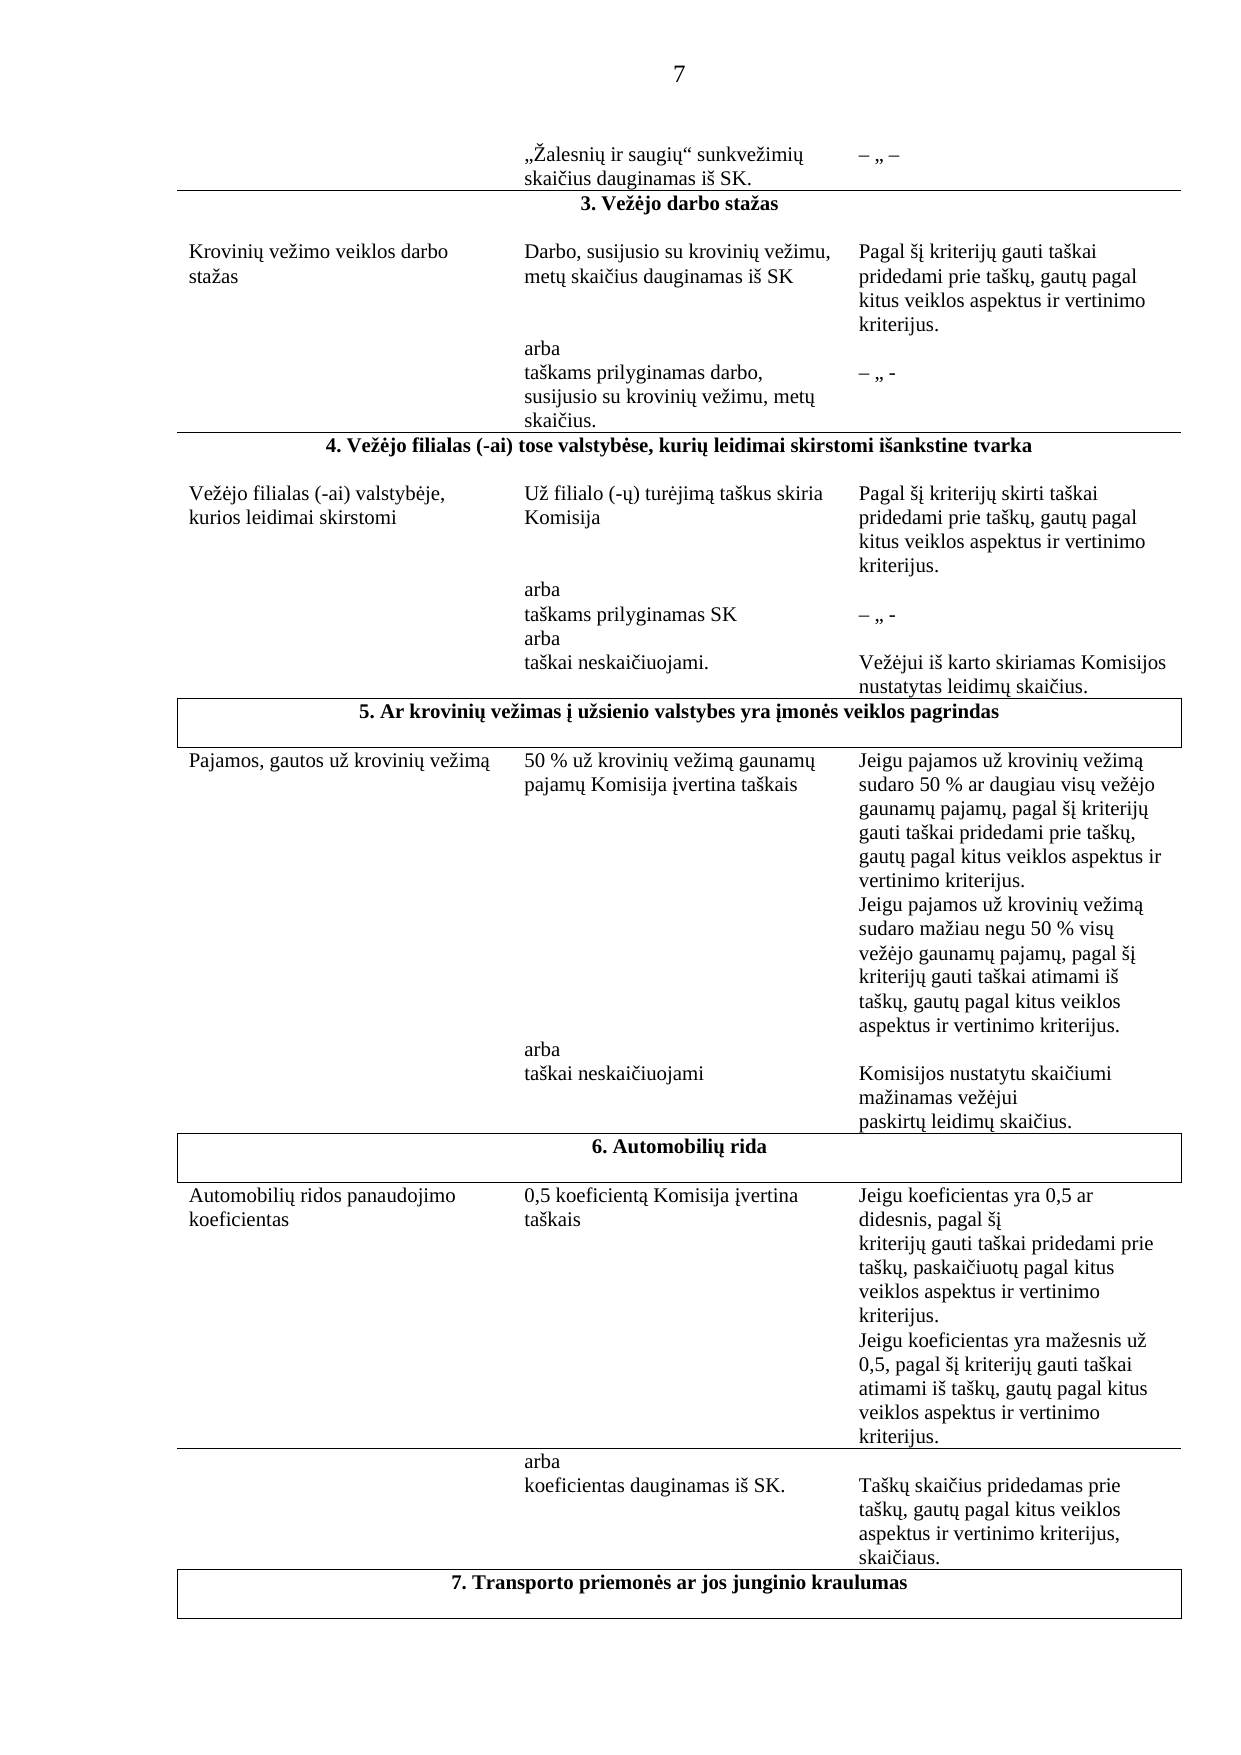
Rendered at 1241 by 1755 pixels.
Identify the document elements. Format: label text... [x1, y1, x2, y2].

table_cell [848, 118, 1181, 142]
table_cell Jeigu koeficientas yra 0,5 ar didesnis, pagal šį kriterijų gauti taškai pridedami prie taškų, paskaičiuotų pagal kitus veiklos aspektus ir vertinimo kriterijus. Jeigu koeficientas yra mažesnis už 0,5, pagal šį kriterijų gauti taškai atimami iš taškų, gautų pagal kitus veiklos aspektus ir vertinimo kriterijus. [848, 1183, 1181, 1448]
table_cell [177, 1061, 513, 1133]
table_cell [177, 1449, 513, 1473]
table_cell – „ – [848, 142, 1181, 190]
table_cell [177, 650, 513, 698]
table_cell [848, 626, 1181, 649]
table_cell [848, 336, 1181, 360]
table_cell taškams prilyginamas darbo, susijusio su krovinių vežimu, metų skaičius. [513, 360, 847, 432]
table_cell Taškų skaičius pridedamas prie taškų, gautų pagal kitus veiklos aspektus ir vertinimo kriterijus, skaičiaus. [848, 1473, 1181, 1569]
table_cell „Žalesnių ir saugių“ sunkvežimių skaičius dauginamas iš SK. [513, 142, 847, 190]
table_cell [177, 118, 513, 142]
table_cell [177, 578, 513, 601]
table_cell – „ - [848, 360, 1181, 432]
table_cell Už filialo (-ų) turėjimą taškus skiria Komisija [513, 481, 847, 577]
table_cell Komisijos nustatytu skaičiumi mažinamas vežėjui paskirtų leidimų skaičius. [848, 1061, 1181, 1133]
table_cell koeficientas dauginamas iš SK. [513, 1473, 847, 1569]
table_cell [177, 1473, 513, 1569]
table_cell 3. Vežėjo darbo stažas [177, 191, 1181, 239]
table_cell Krovinių vežimo veiklos darbo stažas [177, 240, 513, 336]
table_cell Pagal šį kriterijų gauti taškai pridedami prie taškų, gautų pagal kitus veiklos aspektus ir vertinimo kriterijus. [848, 240, 1181, 336]
table_cell 6. Automobilių rida [178, 1134, 1181, 1182]
table_cell 50 % už krovinių vežimą gaunamų pajamų Komisija įvertina taškais [513, 748, 847, 1037]
table_cell [513, 118, 847, 142]
table_cell 4. Vežėjo filialas (-ai) tose valstybėse, kurių leidimai skirstomi išankstine tvarka [177, 433, 1181, 481]
table_cell Pagal šį kriterijų skirti taškai pridedami prie taškų, gautų pagal kitus veiklos aspektus ir vertinimo kriterijus. [848, 481, 1181, 577]
table_cell Jeigu pajamos už krovinių vežimą sudaro 50 % ar daugiau visų vežėjo gaunamų pajamų, pagal šį kriterijų gauti taškai pridedami prie taškų, gautų pagal kitus veiklos aspektus ir vertinimo kriterijus. Jeigu pajamos už krovinių vežimą sudaro mažiau negu 50 % visų vežėjo gaunamų pajamų, pagal šį kriterijų gauti taškai atimami iš taškų, gautų pagal kitus veiklos aspektus ir vertinimo kriterijus. [848, 748, 1181, 1037]
table_cell arba [513, 336, 847, 360]
table_cell arba [513, 626, 847, 649]
table_cell [848, 578, 1181, 601]
table_cell taškams prilyginamas SK [513, 601, 847, 626]
table_cell [177, 1037, 513, 1061]
table_cell taškai neskaičiuojami [513, 1061, 847, 1133]
table_cell Vežėjui iš karto skiriamas Komisijos nustatytas leidimų skaičius. [848, 650, 1181, 698]
table_cell [177, 601, 513, 626]
table_cell arba [513, 1449, 847, 1473]
table_cell Automobilių ridos panaudojimo koeficientas [177, 1183, 513, 1448]
table_cell 0,5 koeficientą Komisija įvertina taškais [513, 1183, 847, 1448]
table_cell arba [513, 1037, 847, 1061]
table_cell Pajamos, gautos už krovinių vežimą [177, 748, 513, 1037]
table_cell [848, 1449, 1181, 1473]
table_cell 5. Ar krovinių vežimas į užsienio valstybes yra įmonės veiklos pagrindas [178, 699, 1181, 747]
table_cell [177, 626, 513, 649]
table_cell [177, 336, 513, 360]
table_cell Darbo, susijusio su krovinių vežimu, metų skaičius dauginamas iš SK [513, 240, 847, 336]
table_cell [177, 360, 513, 432]
table_cell taškai neskaičiuojami. [513, 650, 847, 698]
table_cell Vežėjo filialas (-ai) valstybėje, kurios leidimai skirstomi [177, 481, 513, 577]
table_cell arba [513, 578, 847, 601]
table_cell [848, 1037, 1181, 1061]
table_cell [177, 142, 513, 190]
table_cell – „ - [848, 601, 1181, 626]
table_cell 7. Transporto priemonės ar jos junginio kraulumas [178, 1570, 1181, 1618]
